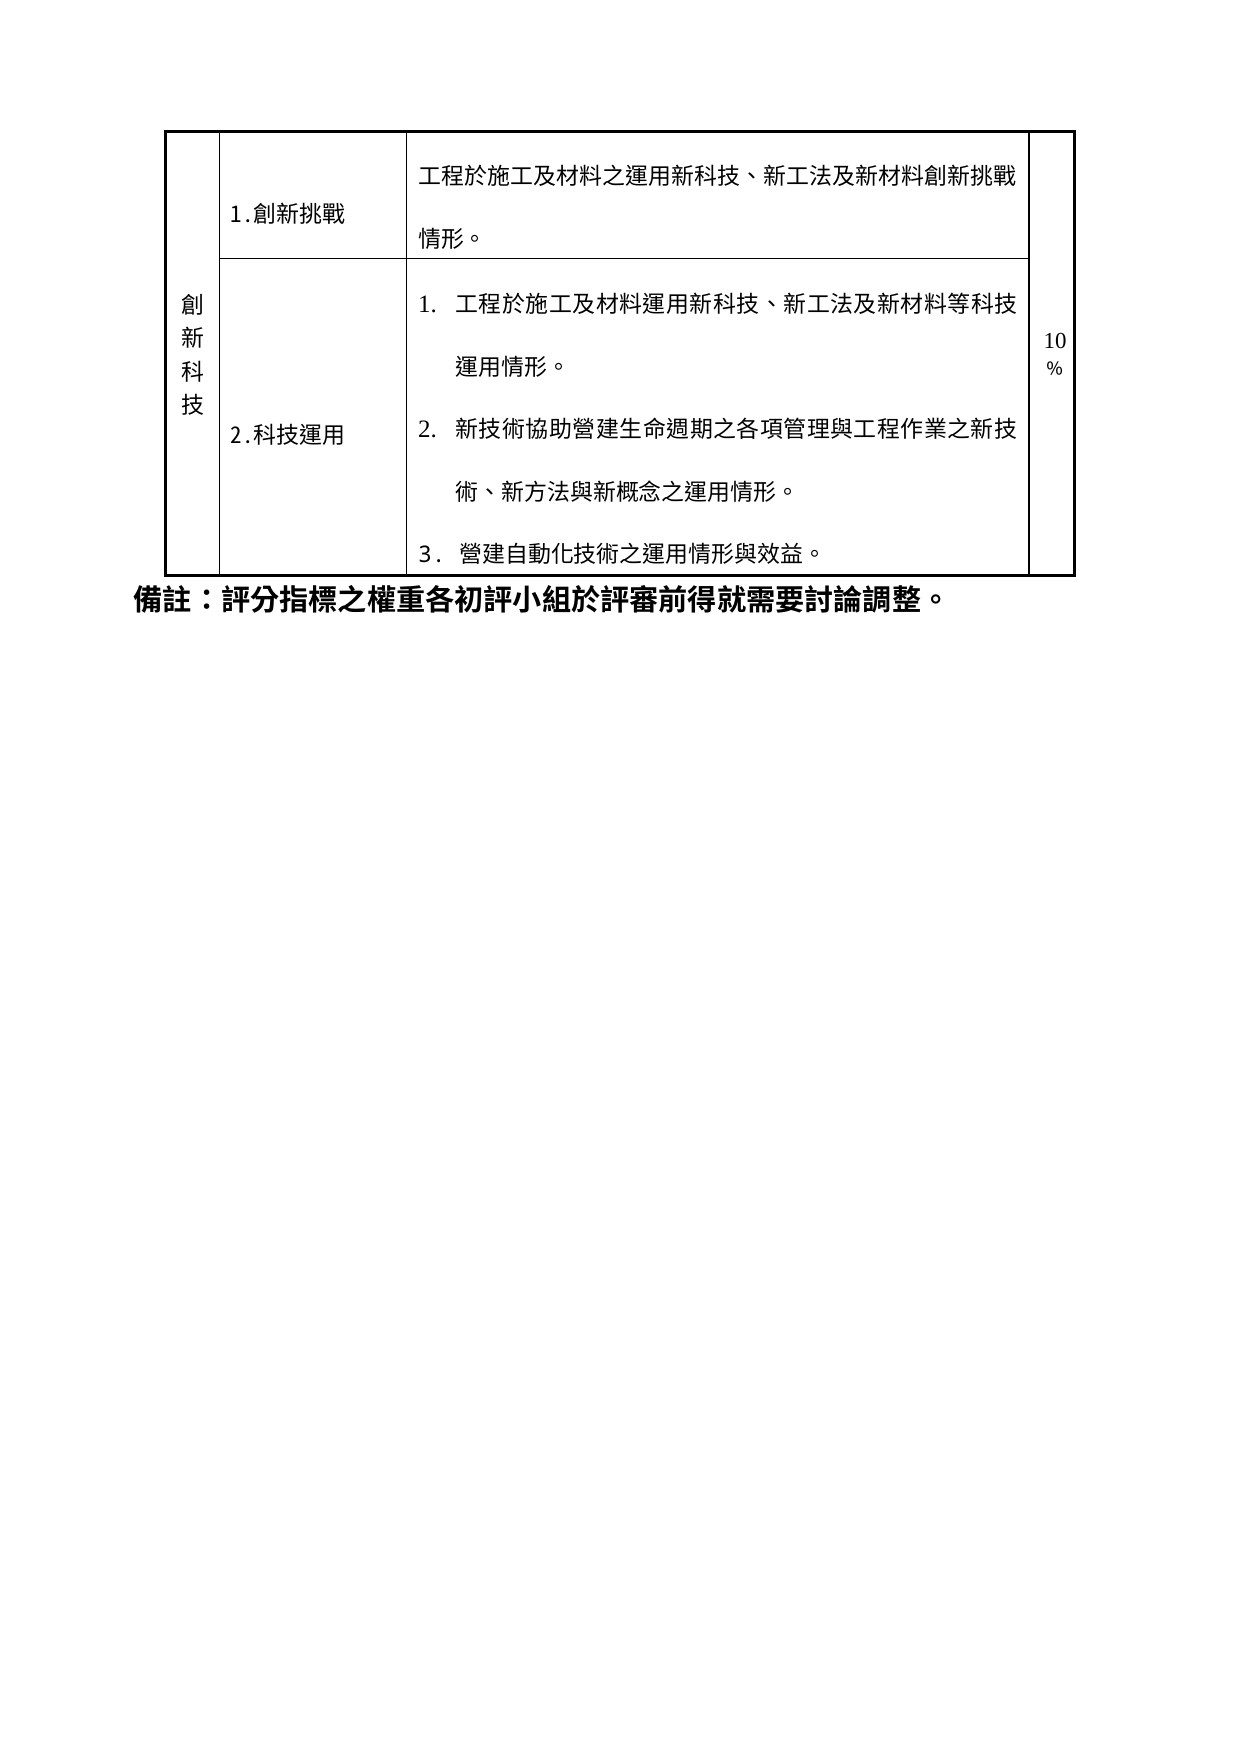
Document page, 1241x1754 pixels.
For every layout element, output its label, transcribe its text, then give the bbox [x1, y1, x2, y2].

table_cell 10﹪ [1030, 133, 1073, 574]
table_cell 2.科技運用 [220, 259, 406, 574]
table_cell 工程於施工及材料之運用新科技、新工法及新材料創新挑戰情形。 [407, 133, 1028, 258]
table_cell 創新科技 [167, 133, 219, 574]
table_cell 1.創新挑戰 [220, 133, 406, 258]
table_cell 工程於施工及材料運用新科技、新工法及新材料等科技運用情形。 新技術協助營建生命週期之各項管理與工程作業之新技術、新方法與新概念之運用情形。 3. 營建自動化技術之運用情形與效益。 [407, 259, 1028, 574]
text 備註：評分指標之權重各初評小組於評審前得就需要討論調整。 [116, 577, 1075, 619]
